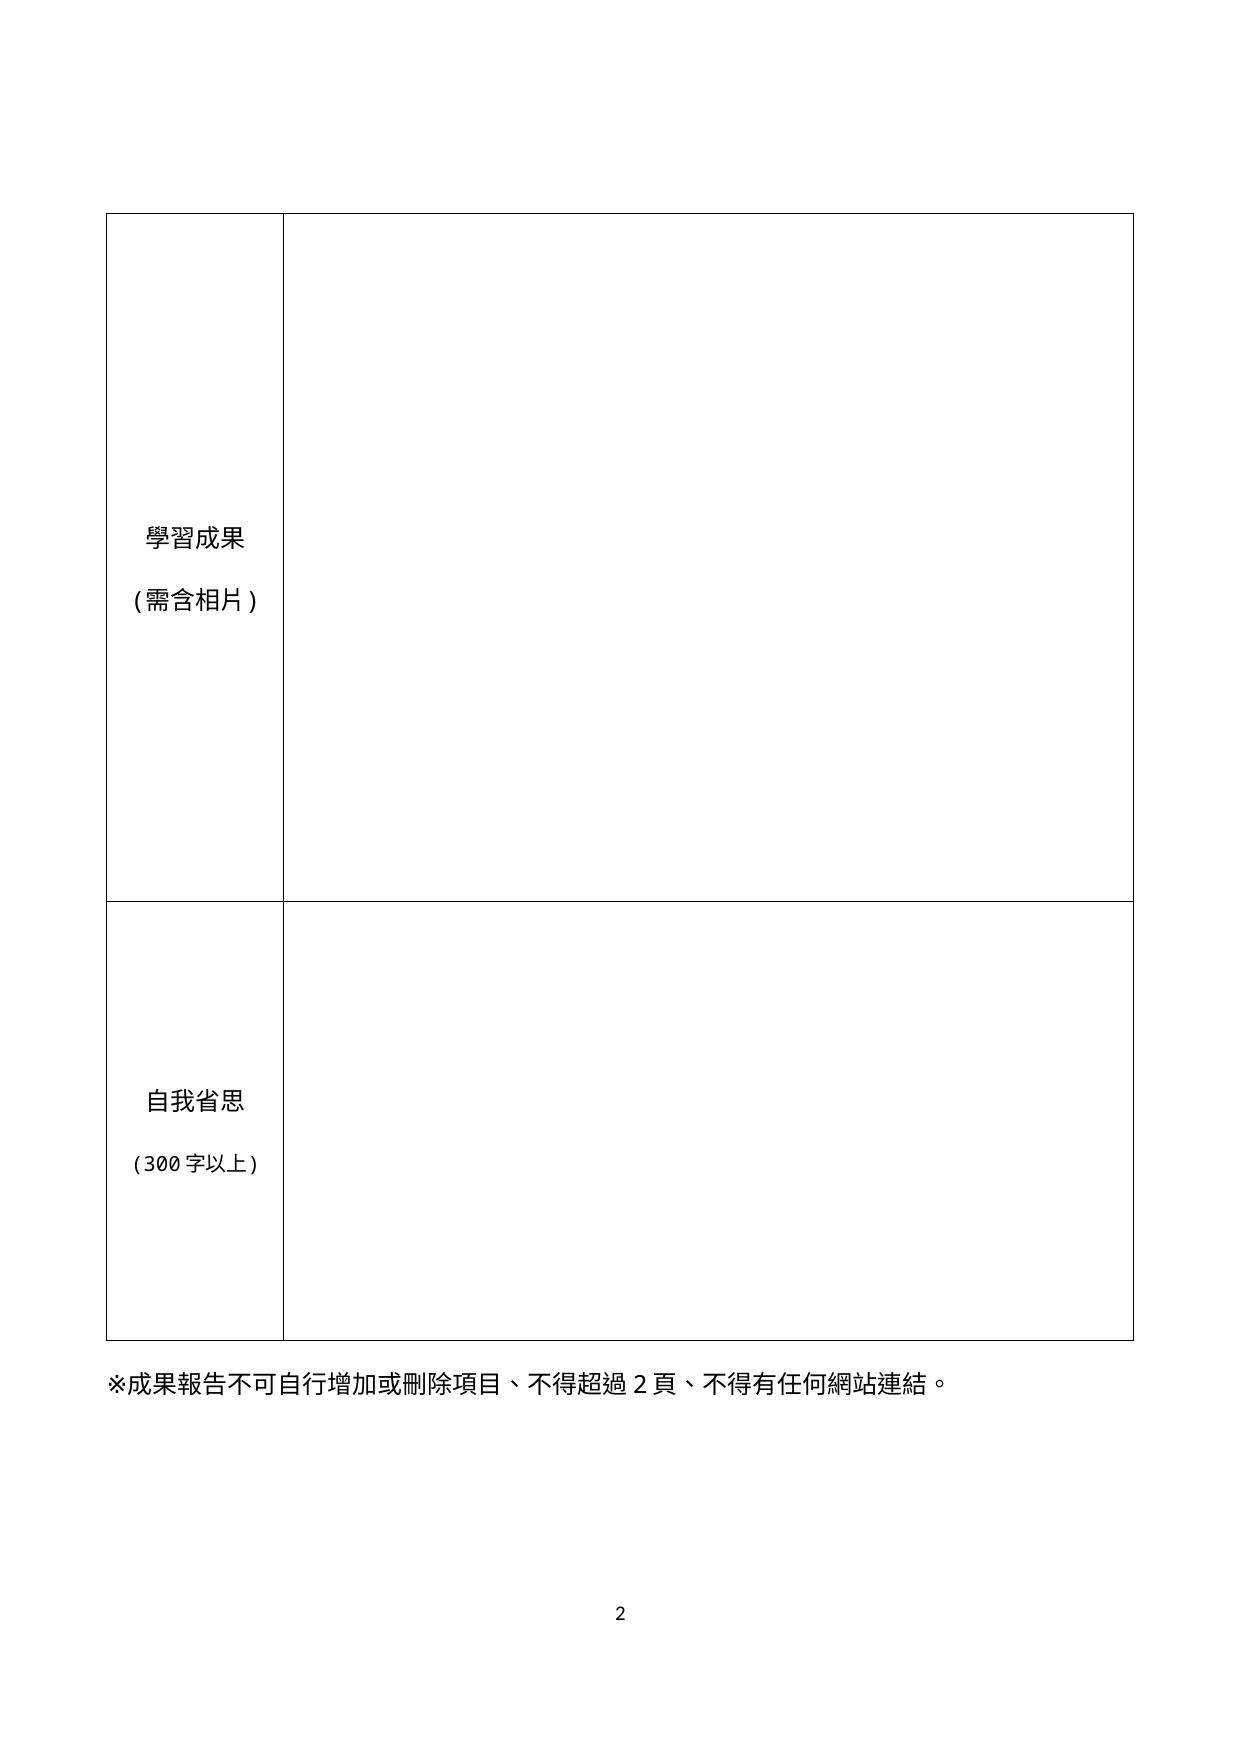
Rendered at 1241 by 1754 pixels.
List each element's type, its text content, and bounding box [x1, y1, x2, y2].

table_cell [284, 902, 1133, 1339]
table_cell 自我省思 (300字以上) [107, 902, 283, 1339]
table_cell 學習成果 (需含相片) [107, 214, 283, 901]
text 成果報告不可自行增加或刪除項目、不得超過2頁、不得有任何網站連結。 [106, 1341, 1134, 1403]
table_cell [284, 214, 1133, 901]
